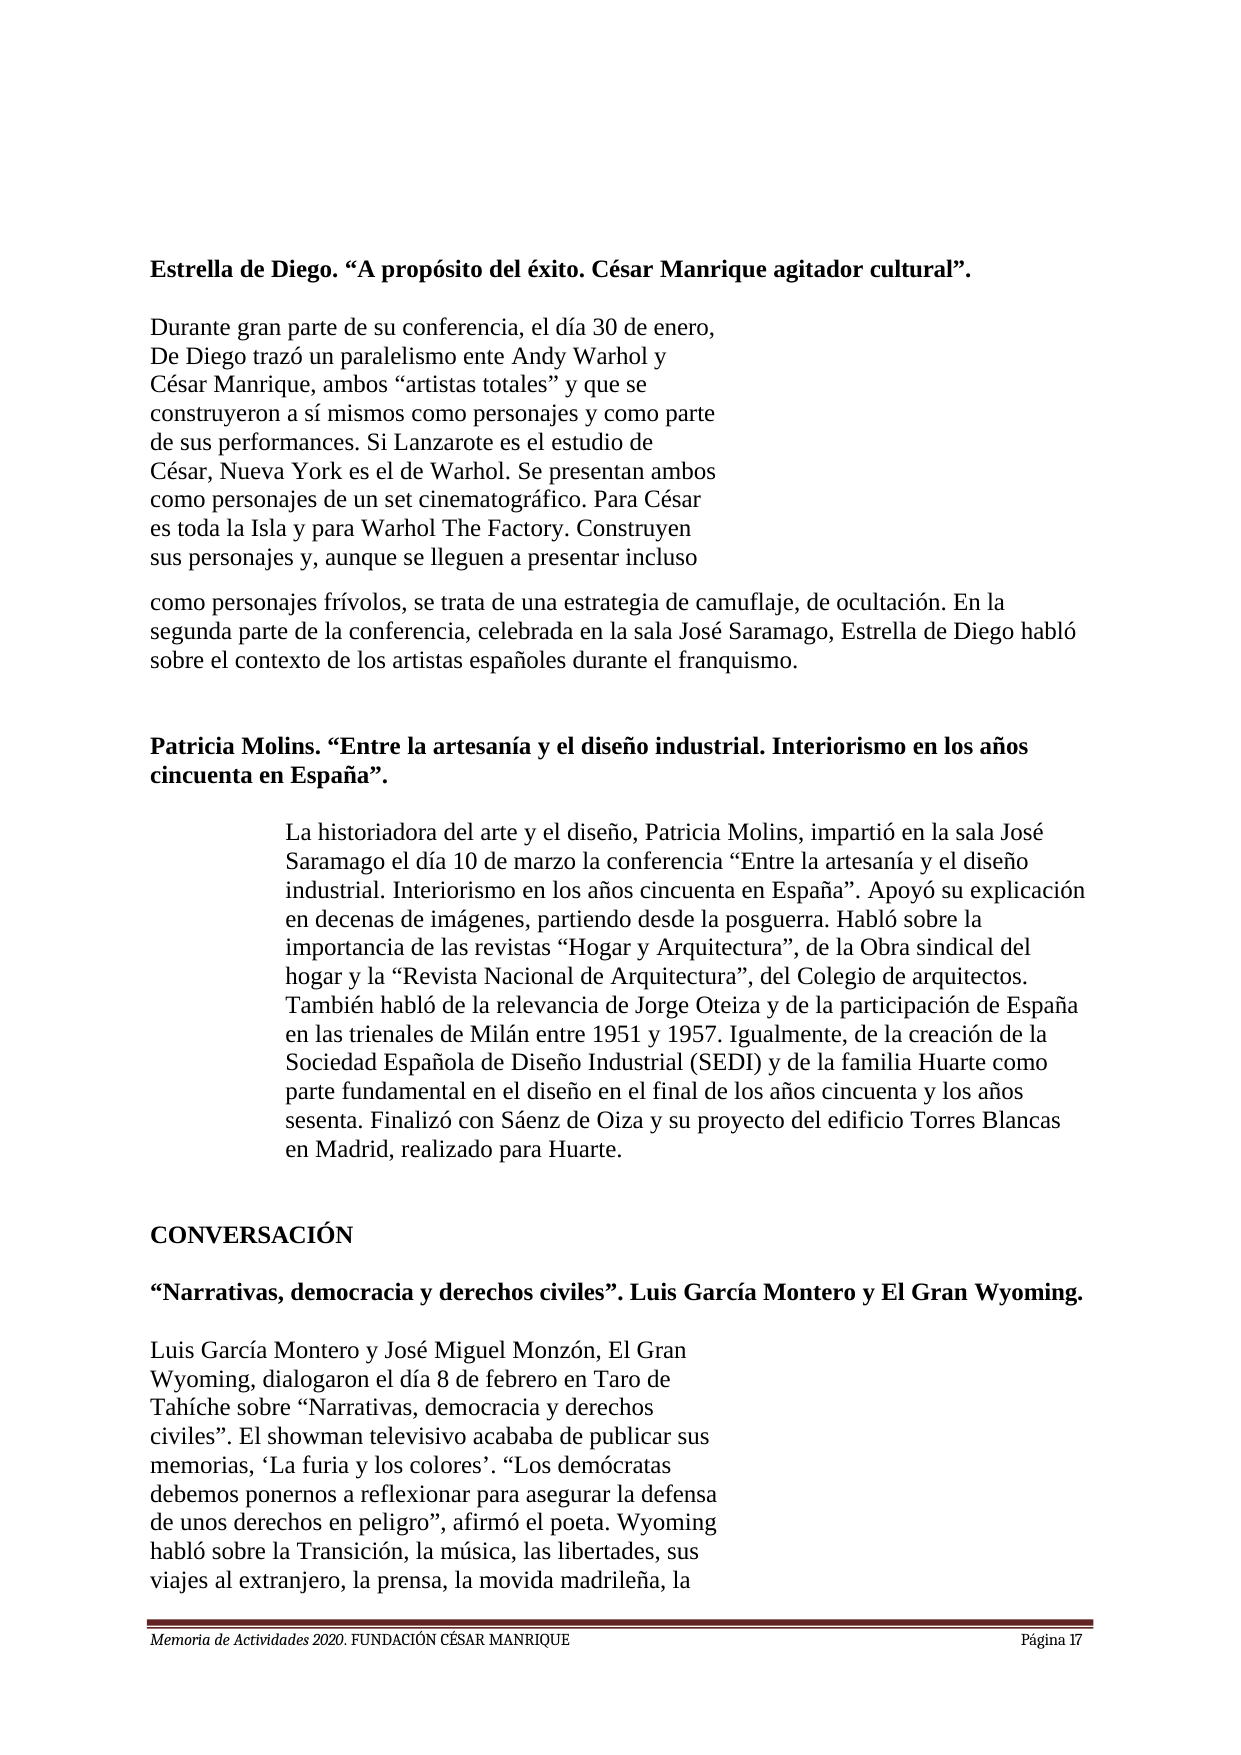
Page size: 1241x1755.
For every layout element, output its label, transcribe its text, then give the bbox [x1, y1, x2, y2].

text como personajes frívolos, se trata de una estrategia de camuflaje, de ocultación. En la segunda parte de la conferencia, celebrada en la sala José Saramago, Estrella de Diego habló sobre el contexto de los artistas españoles durante el franquismo. [150, 587, 1085, 674]
subtitle Patricia Molins. “Entre la artesanía y el diseño industrial. Interiorismo en los años cincuenta en España”. [150, 731, 1108, 789]
text Durante gran parte de su conferencia, el día 30 de enero, De Diego trazó un paralelismo ente Andy Warhol y César Manrique, ambos “artistas totales” y que se construyeron a sí mismos como personajes y como parte de sus performances. Si Lanzarote es el estudio de César, Nueva York es el de Warhol. Se presentan ambos como personajes de un set cinematográfico. Para César es toda la Isla y para Warhol The Factory. Construyen sus personajes y, aunque se lleguen a presentar incluso [150, 312, 716, 571]
subtitle “Narrativas, democracia y derechos civiles”. Luis García Montero y El Gran Wyoming. [150, 1277, 1108, 1306]
subtitle CONVERSACIÓN [150, 1220, 1108, 1249]
subtitle Estrella de Diego. “A propósito del éxito. César Manrique agitador cultural”. [150, 254, 1108, 283]
text También habló de la relevancia de Jorge Oteiza y de la participación de España en las trienales de Milán entre 1951 y 1957. Igualmente, de la creación de la Sociedad Española de Diseño Industrial (SEDI) y de la familia Huarte como parte fundamental en el diseño en el final de los años cincuenta y los años sesenta. Finalizó con Sáenz de Oiza y su proyecto del edificio Torres Blancas en Madrid, realizado para Huarte. [285, 990, 1090, 1162]
text Luis García Montero y José Miguel Monzón, El Gran Wyoming, dialogaron el día 8 de febrero en Taro de Tahíche sobre “Narrativas, democracia y derechos civiles”. El showman televisivo acababa de publicar sus memorias, ‘La furia y los colores’. “Los demócratas debemos ponernos a reflexionar para asegurar la defensa de unos derechos en peligro”, afirmó el poeta. Wyoming habló sobre la Transición, la música, las libertades, sus viajes al extranjero, la prensa, la movida madrileña, la [150, 1335, 734, 1594]
text La historiadora del arte y el diseño, Patricia Molins, impartió en la sala José Saramago el día 10 de marzo la conferencia “Entre la artesanía y el diseño industrial. Interiorismo en los años cincuenta en España”. Apoyó su explicación en decenas de imágenes, partiendo desde la posguerra. Habló sobre la importancia de las revistas “Hogar y Arquitectura”, de la Obra sindical del hogar y la “Revista Nacional de Arquitectura”, del Colegio de arquitectos. [285, 817, 1085, 990]
